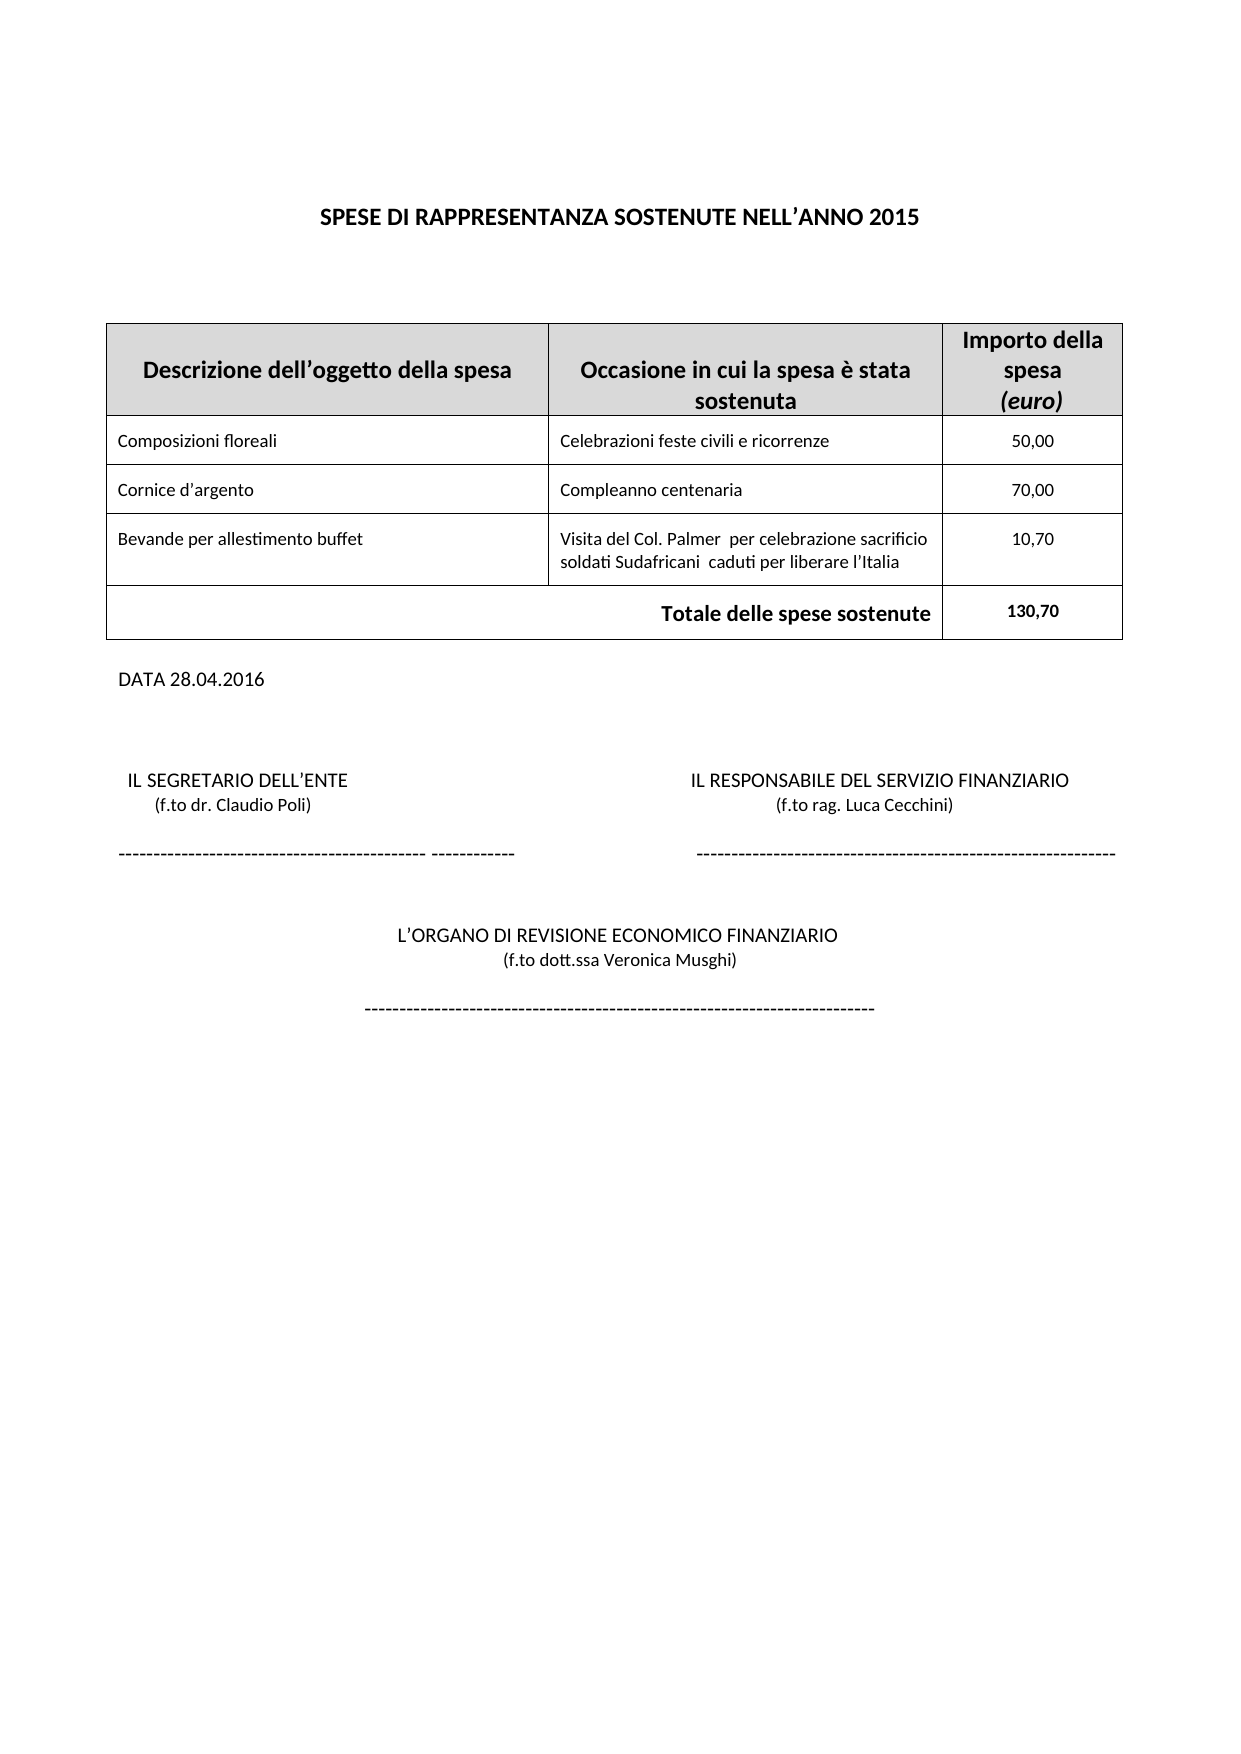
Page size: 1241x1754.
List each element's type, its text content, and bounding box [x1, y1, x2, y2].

text IL SEGRETARIO DELL’ENTE IL RESPONSABILE DEL SERVIZIO FINANZIARIO [118, 767, 1122, 793]
table_cell Composizioni floreali [107, 416, 548, 464]
table_cell 70,00 [943, 465, 1122, 513]
text (f.to dott.ssa Veronica Musghi) [118, 948, 1122, 971]
table_cell 50,00 [943, 416, 1122, 464]
text (f.to dr. Claudio Poli) (f.to rag. Luca Cecchini) [118, 793, 1122, 816]
table_cell Totale delle spese sostenute [107, 586, 942, 639]
text L’ORGANO DI REVISIONE ECONOMICO FINANZIARIO [118, 923, 1122, 948]
table_header Occasione in cui la spesa è stata sostenuta [549, 324, 942, 415]
table_cell Compleanno centenaria [549, 465, 942, 513]
text -------------------------------------------- ------------ ------------------------------------------------------------ [118, 839, 1122, 867]
text ------------------------------------------------------------------------- [118, 994, 1122, 1022]
table_cell Cornice d’argento [107, 465, 548, 513]
text DATA 28.04.2016 [118, 666, 1122, 691]
table_cell 130,70 [943, 586, 1122, 639]
table_cell Bevande per allestimento buffet [107, 514, 548, 585]
table_header Descrizione dell’oggetto della spesa [107, 324, 548, 415]
table_cell Visita del Col. Palmer per celebrazione sacrificio soldati Sudafricani caduti per liberare l’Italia [549, 514, 942, 585]
table_cell Celebrazioni feste civili e ricorrenze [549, 416, 942, 464]
text SPESE DI RAPPRESENTANZA SOSTENUTE NELL’ANNO 2015 [118, 201, 1122, 231]
table_cell 10,70 [943, 514, 1122, 585]
table_header Importo della spesa (euro) [943, 324, 1122, 415]
